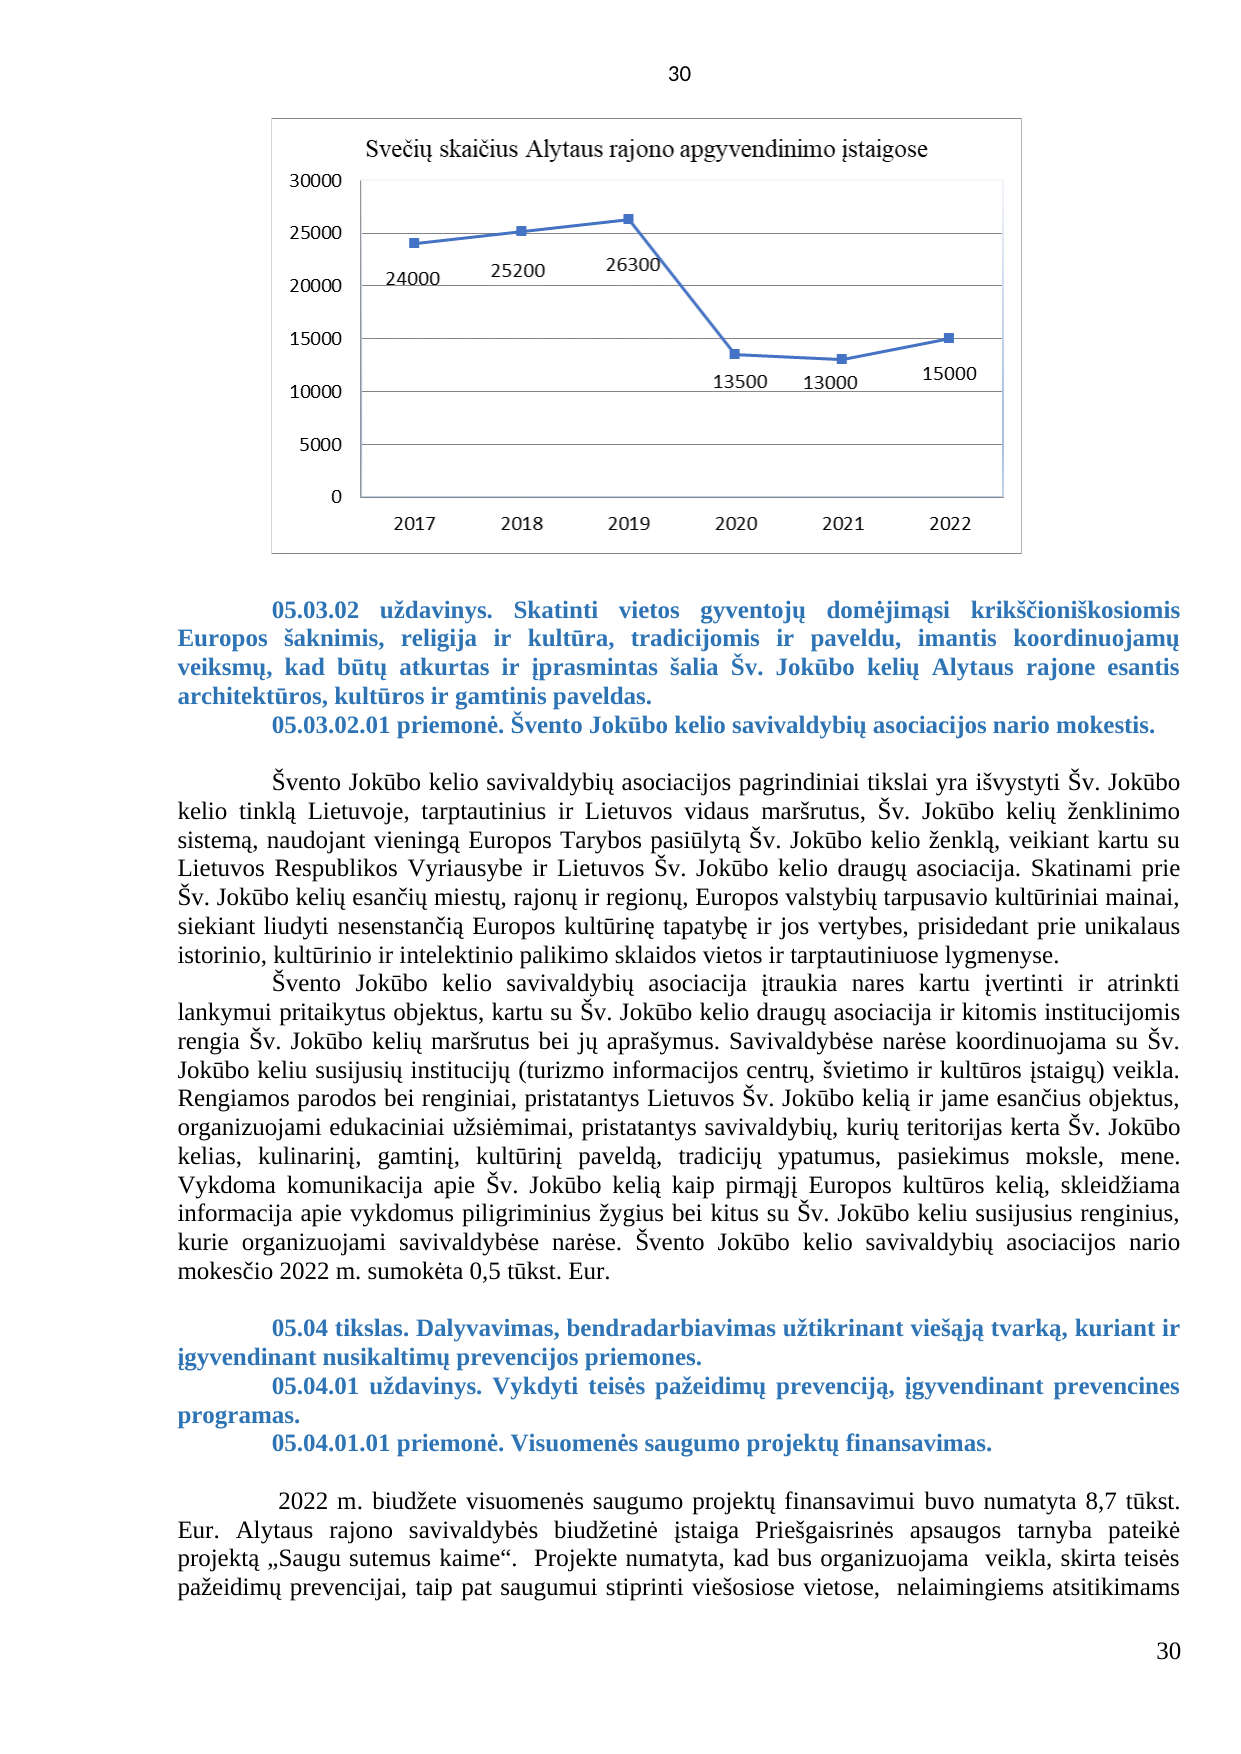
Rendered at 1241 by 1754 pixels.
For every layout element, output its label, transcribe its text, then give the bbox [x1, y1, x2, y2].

text 05.04.01.01 priemonė. Visuomenės saugumo projektų finansavimas. [177, 1428, 1181, 1457]
text Švento Jokūbo kelio savivaldybių asociacijos pagrindiniai tikslai yra išvystyti Šv. Jokūbo kelio tinklą Lietuvoje, tarptautinius ir Lietuvos vidaus maršrutus, Šv. Jokūbo kelių ženklinimo sistemą, naudojant vieningą Europos Tarybos pasiūlytą Šv. Jokūbo kelio ženklą, veikiant kartu su Lietuvos Respublikos Vyriausybe ir Lietuvos Šv. Jokūbo kelio draugų asociacija. Skatinami prie Šv. Jokūbo kelių esančių miestų, rajonų ir regionų, Europos valstybių tarpusavio kultūriniai mainai, siekiant liudyti nesenstančią Europos kultūrinę tapatybę ir jos vertybes, prisidedant prie unikalaus istorinio, kultūrinio ir intelektinio palikimo sklaidos vietos ir tarptautiniuose lygmenyse. [177, 767, 1181, 968]
text 05.04.01 uždavinys. Vykdyti teisės pažeidimų prevenciją, įgyvendinant prevencines programas. [177, 1371, 1181, 1428]
text Švento Jokūbo kelio savivaldybių asociacija įtraukia nares kartu įvertinti ir atrinkti lankymui pritaikytus objektus, kartu su Šv. Jokūbo kelio draugų asociacija ir kitomis institucijomis rengia Šv. Jokūbo kelių maršrutus bei jų aprašymus. Savivaldybėse narėse koordinuojama su Šv. Jokūbo keliu susijusių institucijų (turizmo informacijos centrų, švietimo ir kultūros įstaigų) veikla. Rengiamos parodos bei renginiai, pristatantys Lietuvos Šv. Jokūbo kelią ir jame esančius objektus, organizuojami edukaciniai užsiėmimai, pristatantys savivaldybių, kurių teritorijas kerta Šv. Jokūbo kelias, kulinarinį, gamtinį, kultūrinį paveldą, tradicijų ypatumus, pasiekimus moksle, mene. Vykdoma komunikacija apie Šv. Jokūbo kelią kaip pirmąjį Europos kultūros kelią, skleidžiama informacija apie vykdomus piligriminius žygius bei kitus su Šv. Jokūbo keliu susijusius renginius, kurie organizuojami savivaldybėse narėse. Švento Jokūbo kelio savivaldybių asociacijos nario mokesčio 2022 m. sumokėta 0,5 tūkst. Eur. [177, 968, 1181, 1285]
text 05.03.02.01 priemonė. Švento Jokūbo kelio savivaldybių asociacijos nario mokestis. [177, 710, 1181, 738]
text 2022 m. biudžete visuomenės saugumo projektų finansavimui buvo numatyta 8,7 tūkst. Eur. Alytaus rajono savivaldybės biudžetinė įstaiga Priešgaisrinės apsaugos tarnyba pateikė projektą „Saugu sutemus kaime“. Projekte numatyta, kad bus organizuojama veikla, skirta teisės pažeidimų prevencijai, taip pat saugumui stiprinti viešosiose vietose, nelaimingiems atsitikimams [177, 1486, 1181, 1601]
subtitle 05.04 tikslas. Dalyvavimas, bendradarbiavimas užtikrinant viešąją tvarką, kuriant ir įgyvendinant nusikaltimų prevencijos priemones. [177, 1313, 1181, 1371]
text 05.03.02 uždavinys. Skatinti vietos gyventojų domėjimąsi krikščioniškosiomis Europos šaknimis, religija ir kultūra, tradicijomis ir paveldu, imantis koordinuojamų veiksmų, kad būtų atkurtas ir įprasmintas šalia Šv. Jokūbo kelių Alytaus rajone esantis architektūros, kultūros ir gamtinis paveldas. [177, 595, 1181, 710]
